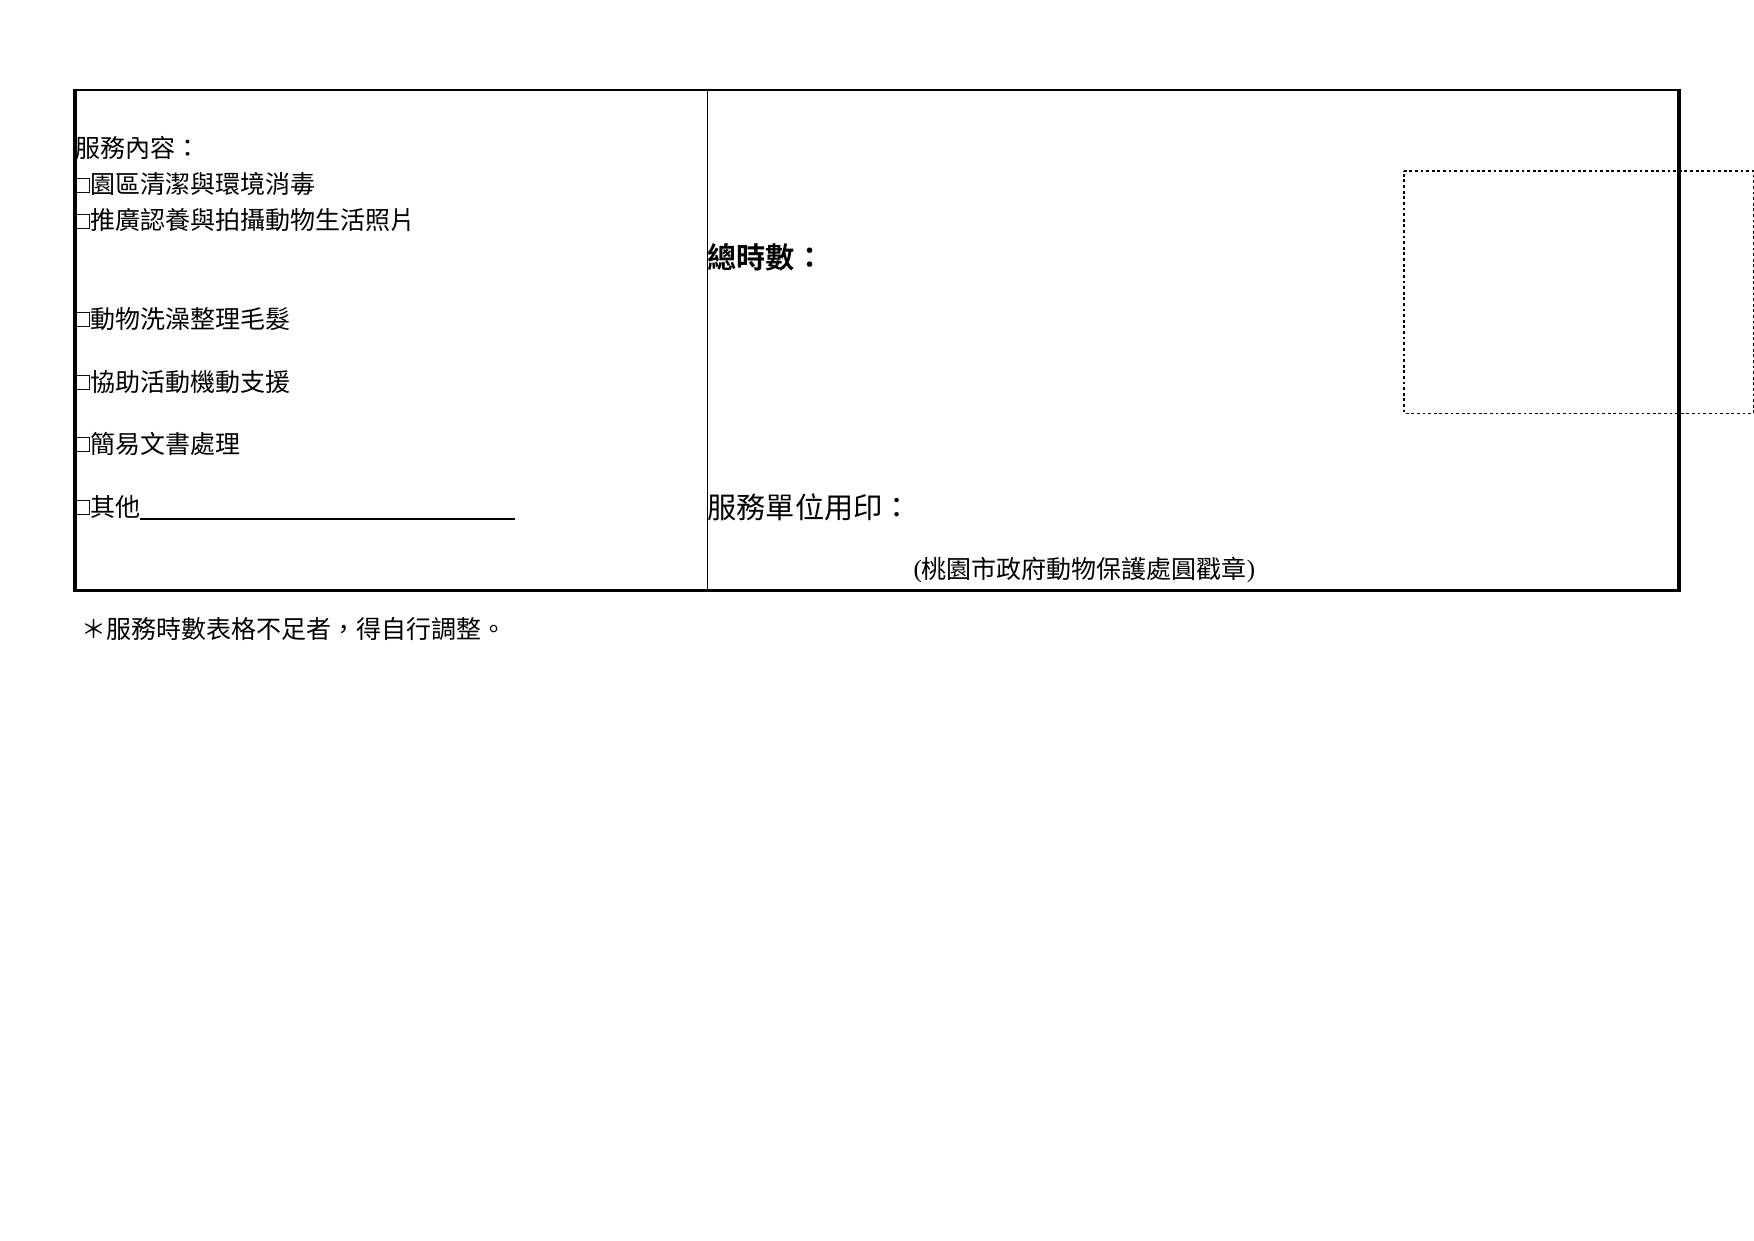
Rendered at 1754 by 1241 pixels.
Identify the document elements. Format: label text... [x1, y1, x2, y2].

table_cell 總時數： 服務單位用印： (桃園市政府動物保護處圓戳章) [708, 91, 1677, 589]
text ＊服務時數表格不足者，得自行調整。 [75, 592, 1679, 650]
table_cell 服務內容： □園區清潔與環境消毒 □推廣認養與拍攝動物生活照片 □動物洗澡整理毛髮 □協助活動機動支援 □簡易文書處理 □其他 [77, 91, 707, 589]
